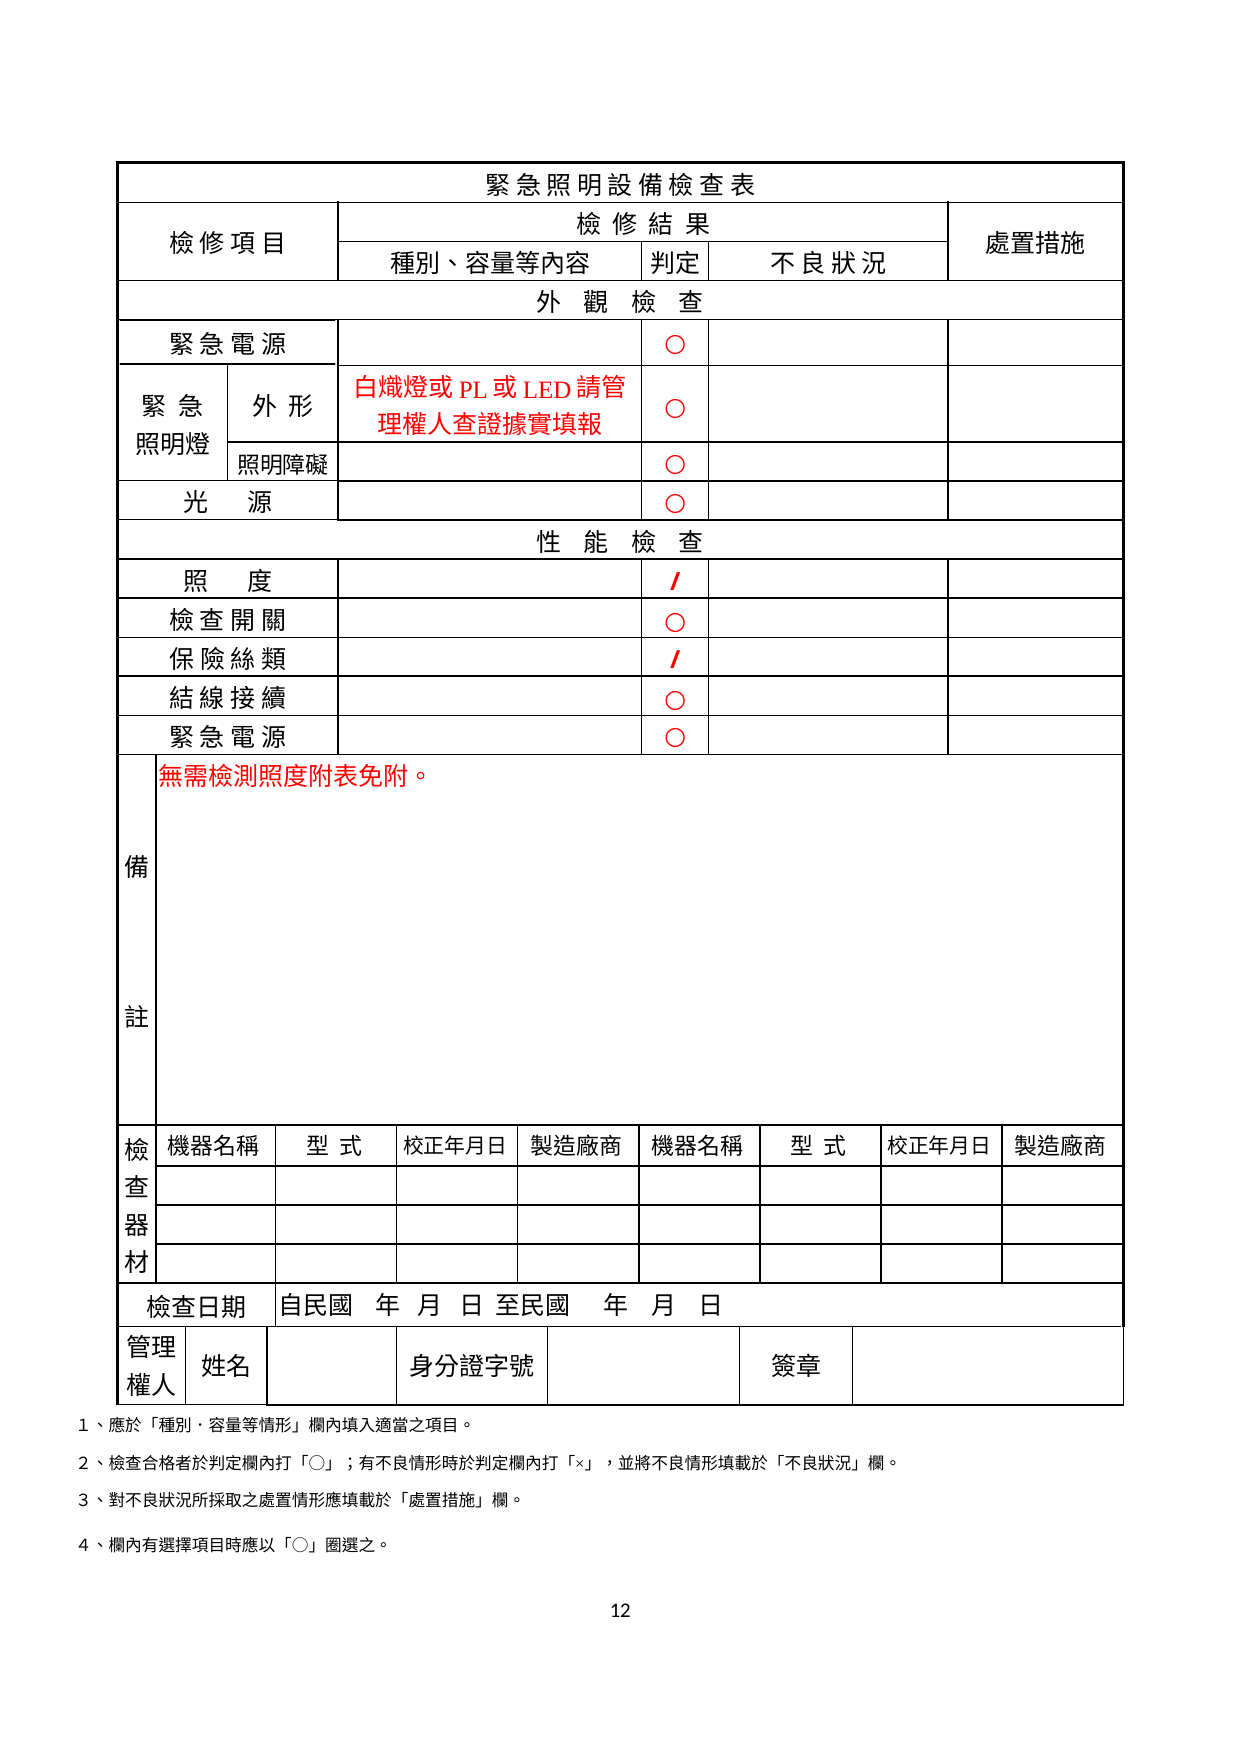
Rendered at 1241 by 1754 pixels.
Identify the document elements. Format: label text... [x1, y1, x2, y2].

table_cell [640, 1167, 759, 1204]
table_cell 白熾燈或PL或LED請管理權人查證據實填報 [339, 366, 641, 441]
table_cell / [642, 638, 708, 675]
table_cell 姓名 [186, 1327, 266, 1404]
table_cell [339, 443, 641, 480]
table_cell [157, 1245, 275, 1282]
table_cell [397, 1206, 517, 1243]
table_cell 製造廠商 [1003, 1126, 1122, 1165]
table_cell [157, 1167, 275, 1204]
table_cell [640, 1206, 759, 1243]
table_cell [1003, 1206, 1122, 1243]
table_cell 性 能 檢 查 [119, 520, 1122, 558]
table_cell ○ [642, 599, 708, 636]
table_cell [518, 1206, 638, 1243]
table_cell [548, 1327, 739, 1404]
table_cell ○ [642, 366, 708, 441]
text １、應於「種別．容量等情形」欄內填入適當之項目。 [75, 1406, 1165, 1443]
table_cell ○ [642, 677, 708, 714]
table_cell 檢查日期 [119, 1284, 275, 1326]
table_cell [709, 320, 947, 364]
table_cell [949, 677, 1122, 714]
table_cell 無需檢測照度附表免附。 [157, 755, 1122, 1124]
table_cell 緊 急 照明燈 [119, 365, 227, 480]
table_cell [949, 560, 1122, 597]
table_cell 型 式 [276, 1126, 396, 1165]
table_cell [1003, 1167, 1122, 1204]
table_cell [1003, 1245, 1122, 1282]
table_cell [882, 1206, 1001, 1243]
table_cell 自民國 年 月 日 至民國 年 月 日 [276, 1284, 1122, 1326]
table_cell [949, 366, 1122, 441]
table_cell [761, 1167, 880, 1204]
table_cell 製造廠商 [518, 1126, 638, 1165]
text ２、檢查合格者於判定欄內打「○」；有不良情形時於判定欄內打「×」，並將不良情形填載於「不良狀況」欄。 [75, 1443, 1165, 1481]
table_cell [397, 1167, 517, 1204]
table_cell 型 式 [761, 1126, 880, 1165]
table_cell [397, 1245, 517, 1282]
text ４、欄內有選擇項目時應以「○」圈選之。 [75, 1518, 1165, 1556]
table_cell [276, 1245, 396, 1282]
table_cell [709, 443, 947, 480]
table_cell [339, 482, 641, 519]
table_cell [949, 320, 1122, 364]
table_cell 檢 修 項 目 [119, 203, 337, 279]
table_cell 緊 急 電 源 [119, 716, 337, 753]
table_cell 處置措施 [949, 203, 1122, 279]
table_cell [949, 443, 1122, 480]
table_cell [882, 1167, 1001, 1204]
table_cell 簽章 [740, 1327, 852, 1404]
table_cell 檢 修 結 果 [339, 203, 947, 241]
table_cell 管理權人 [119, 1327, 185, 1404]
table_cell [518, 1245, 638, 1282]
table_cell [882, 1245, 1001, 1282]
table_cell [709, 638, 947, 675]
table_cell [640, 1245, 759, 1282]
table_cell [709, 560, 947, 597]
table_cell 結 線 接 續 [119, 677, 337, 714]
table_cell [853, 1326, 1123, 1404]
table_cell [949, 716, 1122, 753]
table_cell 照 度 [119, 560, 337, 597]
table_cell 備 註 [119, 755, 155, 1124]
table_cell [157, 1206, 275, 1243]
table_cell [709, 599, 947, 636]
table_cell 照明障礙 [228, 443, 337, 480]
table_cell [339, 320, 641, 364]
table_header 緊 急 照 明 設 備 檢 查 表 [119, 164, 1122, 201]
table_cell [268, 1327, 396, 1404]
table_cell [949, 599, 1122, 636]
table_cell 保 險 絲 類 [119, 638, 337, 675]
text ３、對不良狀況所採取之處置情形應填載於「處置措施」欄。 [75, 1481, 1165, 1518]
table_cell 身分證字號 [397, 1327, 547, 1404]
table_cell 種別、容量等內容 [339, 242, 641, 279]
table_cell 檢 查 開 關 [119, 599, 337, 636]
table_cell / [642, 560, 708, 597]
table_cell [709, 716, 947, 753]
table_cell [276, 1206, 396, 1243]
table_cell [339, 677, 641, 714]
table_cell [339, 560, 641, 597]
table_cell ○ [642, 320, 708, 364]
table_cell [761, 1206, 880, 1243]
table_cell [339, 716, 641, 753]
table_cell 機器名稱 [640, 1126, 759, 1165]
table_cell 光 源 [119, 481, 337, 519]
table_cell ○ [642, 716, 708, 753]
table_cell 校正年月日 [397, 1126, 517, 1165]
table_cell 校正年月日 [882, 1126, 1001, 1165]
table_cell [276, 1167, 396, 1204]
table_cell [949, 482, 1122, 519]
table_cell [709, 366, 947, 441]
table_cell [709, 677, 947, 714]
table_cell [339, 599, 641, 636]
table_cell 外 觀 檢 查 [119, 281, 1122, 319]
table_cell 機器名稱 [157, 1126, 275, 1165]
table_cell ○ [642, 482, 708, 519]
table_cell 判定 [642, 242, 708, 279]
table_cell [518, 1167, 638, 1204]
table_cell [339, 638, 641, 675]
table_cell [761, 1245, 880, 1282]
table_cell 不 良 狀 況 [709, 242, 947, 279]
table_cell [709, 482, 947, 519]
table_cell [949, 638, 1122, 675]
table_cell 外 形 [228, 365, 337, 441]
table_cell 緊 急 電 源 [119, 320, 337, 364]
table_cell ○ [642, 443, 708, 480]
table_cell 檢 查 器 材 [119, 1126, 155, 1282]
